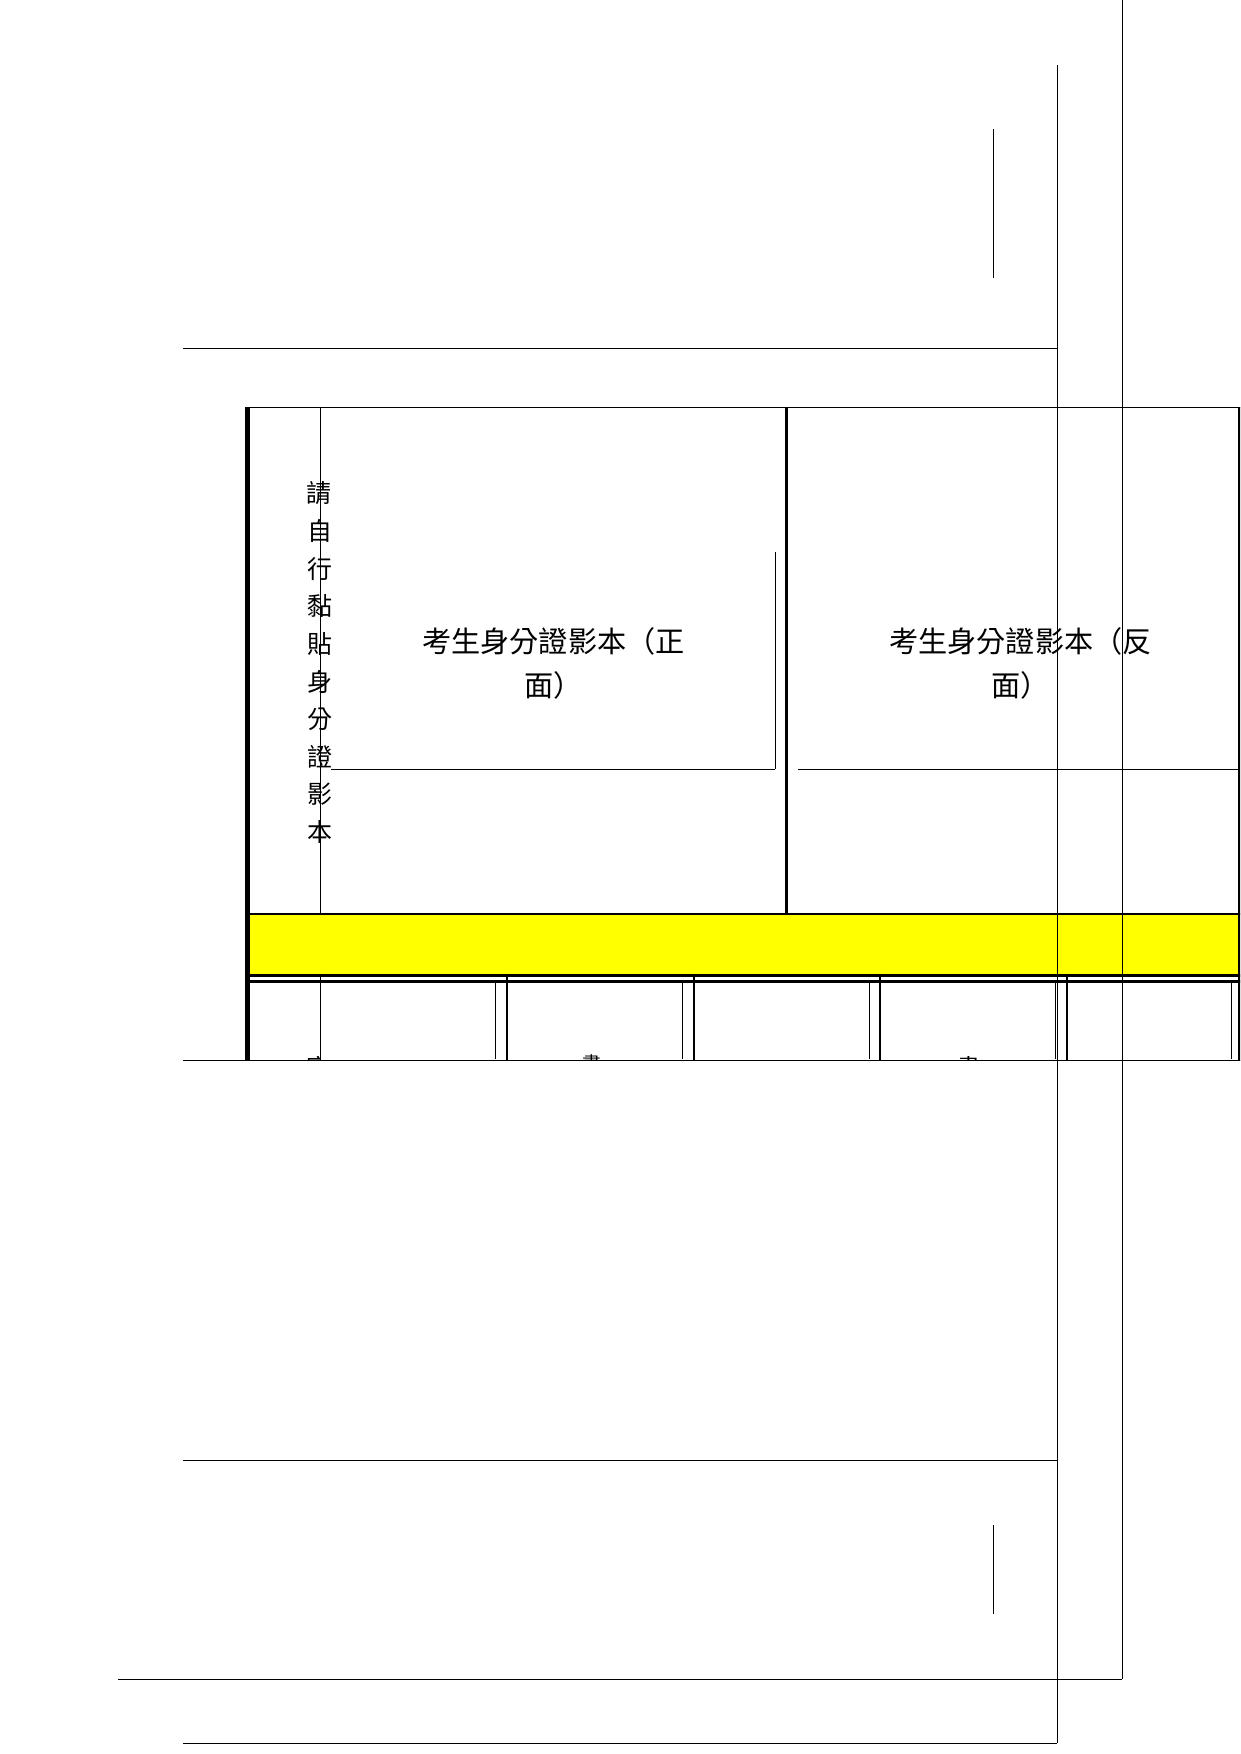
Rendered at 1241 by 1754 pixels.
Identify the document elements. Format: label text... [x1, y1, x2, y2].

table_cell 考生身分證影本（反面） [1123, 408, 1238, 769]
table_cell 考生身分證影本（反面） [1058, 408, 1122, 769]
table_cell 請自行黏貼身分證影本 [250, 408, 320, 913]
table_cell 書面資料 初審人員核章並 核發准考證 [508, 983, 682, 1059]
table_cell 本人所附資料若有不實，除應負法律責任外並同意取消錄取資格。報名人簽章： [1123, 915, 1238, 974]
table_cell □符合報考資格 □不符合報考資格 [321, 983, 495, 1059]
table_cell [695, 983, 869, 1059]
table_cell 本人所附資料若有不實，除應負法律責任外並同意取消錄取資格。報名人簽章： [1058, 915, 1122, 974]
table_cell 審查 結果 [250, 983, 320, 1059]
table_cell 考生身分證影本（反面） [788, 408, 1057, 913]
table_cell 書面資料 複審人員核章 [1058, 983, 1066, 1059]
table_cell [1123, 983, 1231, 1059]
table_cell 書面資料 初審人員核章並 核發准考證 [683, 983, 693, 1059]
table_cell 書面資料 複審人員核章 [881, 983, 1055, 1059]
table_cell [1232, 983, 1238, 1059]
table_cell [870, 983, 879, 1059]
table_cell □符合報考資格 □不符合報考資格 [496, 983, 506, 1059]
table_cell 本人所附資料若有不實，除應負法律責任外並同意取消錄取資格。報名人簽章： [250, 915, 1057, 974]
table_cell 考生身分證影本（正面） [321, 408, 785, 913]
table_cell 考生身分證影本（反面） [1058, 770, 1122, 913]
table_cell 考生身分證影本（反面） [1123, 770, 1238, 913]
table_cell [1068, 983, 1122, 1059]
